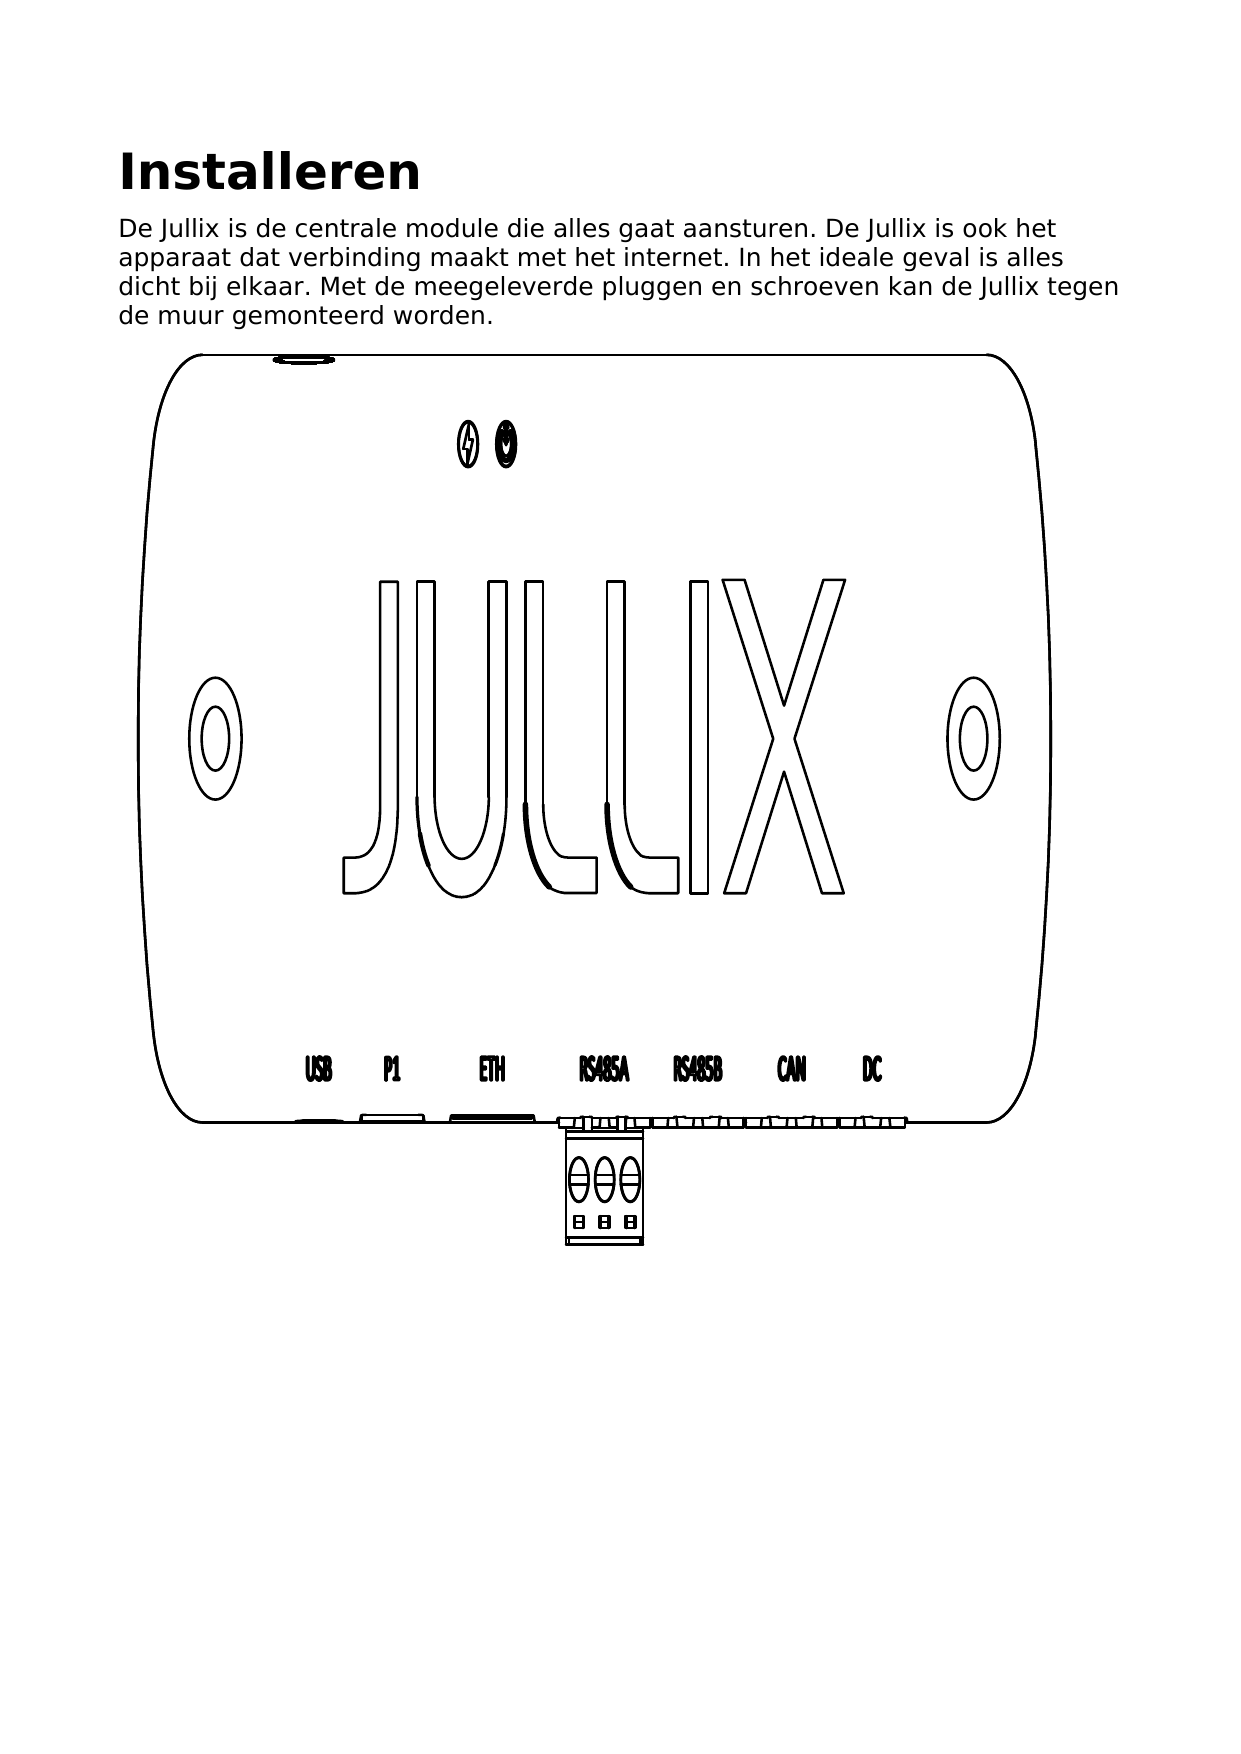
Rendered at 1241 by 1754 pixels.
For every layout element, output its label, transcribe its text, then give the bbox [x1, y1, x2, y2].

subtitle Installeren [118, 143, 1122, 201]
text De Jullix is de centrale module die alles gaat aansturen. De Jullix is ook het apparaat dat verbinding maakt met het internet. In het ideale geval is alles dicht bij elkaar. Met de meegeleverde pluggen en schroeven kan de Jullix tegen de muur gemonteerd worden. [118, 214, 1122, 1274]
